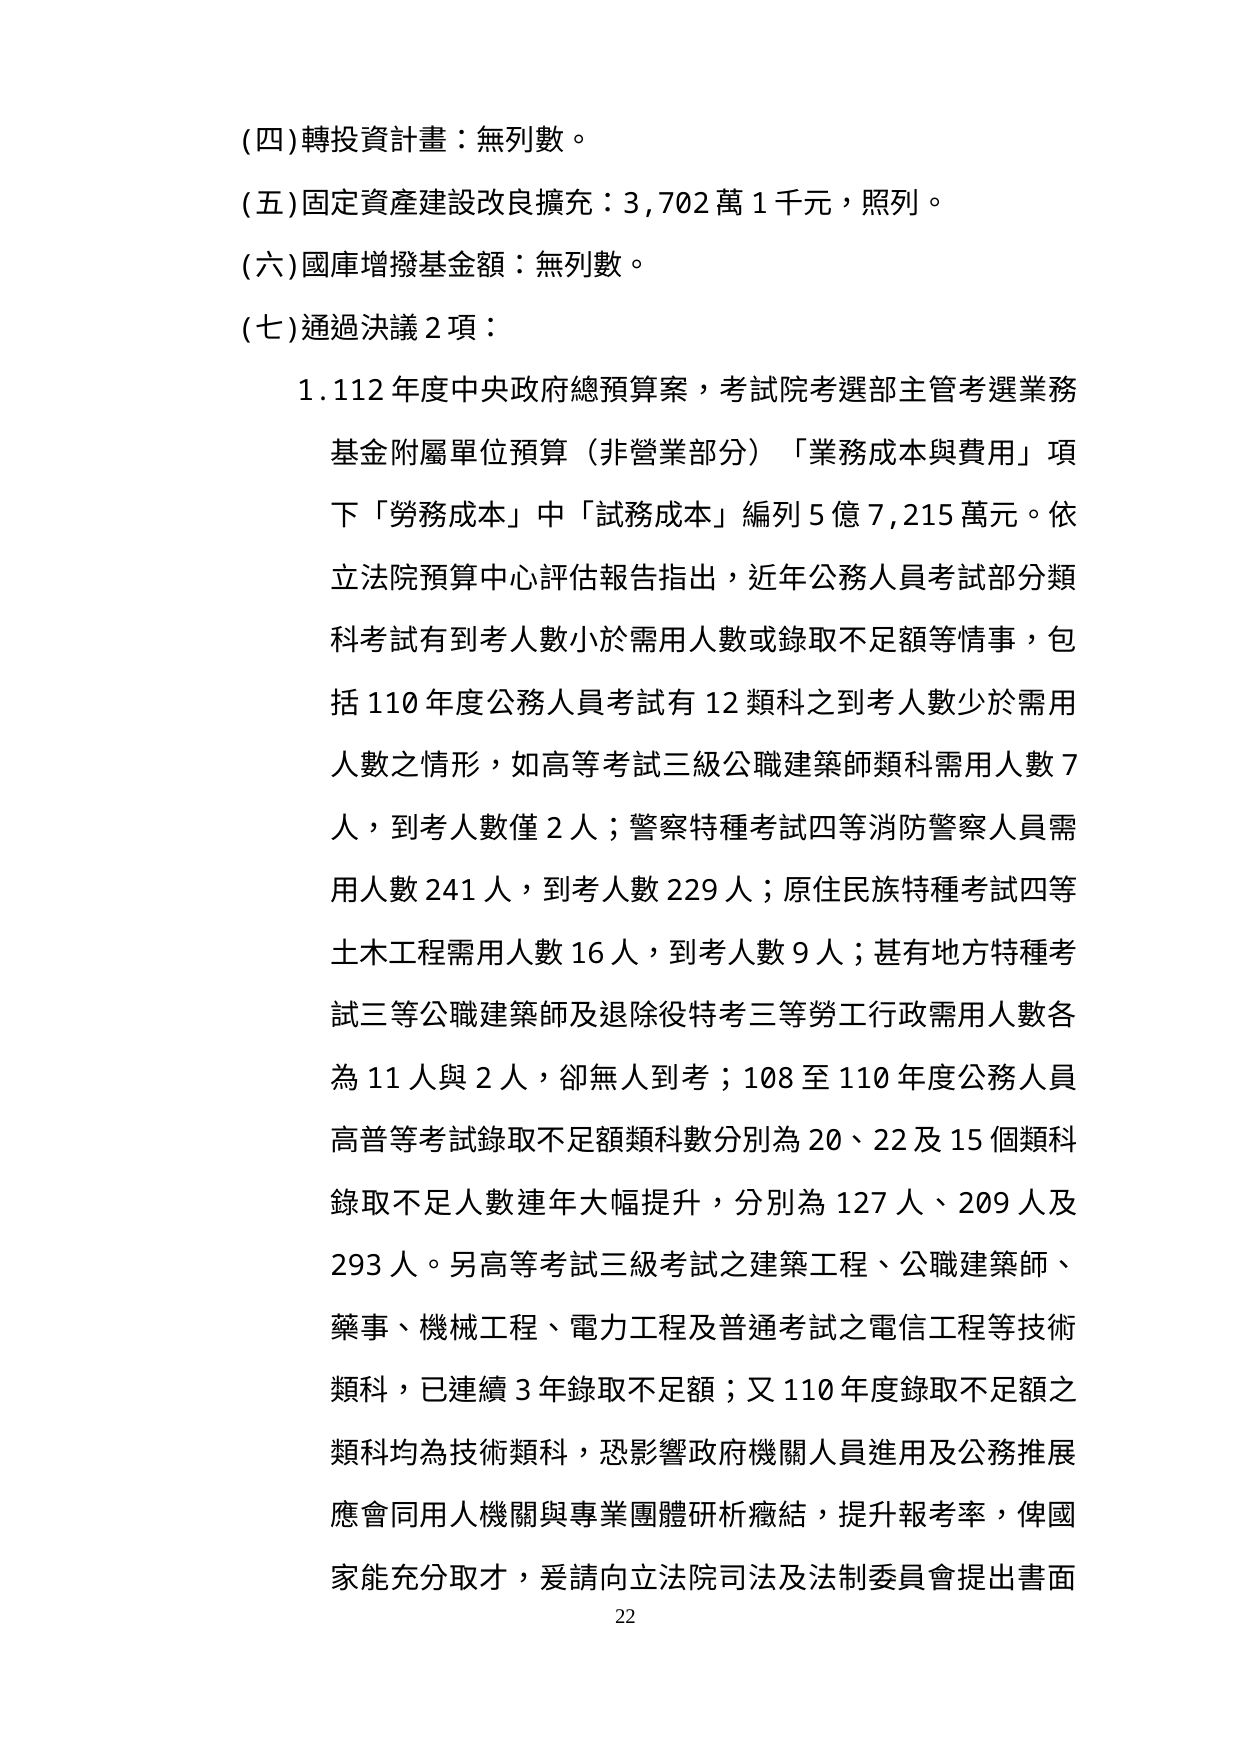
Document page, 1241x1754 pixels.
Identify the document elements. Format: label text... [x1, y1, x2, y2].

text 1.112年度中央政府總預算案，考試院考選部主管考選業務基金附屬單位預算（非營業部分）「業務成本與費用」項下「勞務成本」中「試務成本」編列5億7,215萬元。依立法院預算中心評估報告指出，近年公務人員考試部分類科考試有到考人數小於需用人數或錄取不足額等情事，包括110年度公務人員考試有12類科之到考人數少於需用人數之情形，如高等考試三級公職建築師類科需用人數7人，到考人數僅2人；警察特種考試四等消防警察人員需用人數241人，到考人數229人；原住民族特種考試四等土木工程需用人數16人，到考人數9人；甚有地方特種考試三等公職建築師及退除役特考三等勞工行政需用人數各為11人與2人，卻無人到考；108至110年度公務人員高普等考試錄取不足額類科數分別為20、22及15個類科，錄取不足人數連年大幅提升，分別為127人、209人及293人。另高等考試三級考試之建築工程、公職建築師、藥事、機械工程、電力工程及普通考試之電信工程等技術類科，已連續3年錄取不足額；又110年度錄取不足額之類科均為技術類科，恐影響政府機關人員進用及公務推展，應會同用人機關與專業團體研析癥結，提升報考率，俾國家能充分取才，爰請向立法院司法及法制委員會提出書面報告。 [297, 409, 1078, 1596]
text (六)國庫增撥基金額：無列數。 [237, 221, 1063, 284]
text (五)固定資產建設改良擴充：3,702萬1千元，照列。 [237, 159, 1063, 221]
text (四)轉投資計畫：無列數。 [237, 96, 1063, 159]
text (七)通過決議2項： [237, 284, 1063, 346]
text 1.112年度中央政府總預算案，考試院考選部主管考選業務基金附屬單位預算（非營業部分）「業務成本與費用」項下「勞務成本」中「試務成本」編列5億7,215萬元。依立法院預算中心評估報告指出，近年公務人員考試部分類科考試有到考人數小於需用人數或錄取不足額等情事，包括110年度公務人員考試有12類科之到考人數少於需用人數之情形，如高等考試三級公職建築師類科需用人數7人，到考人數僅2人；警察特種考試四等消防警察人員需用人數241人，到考人數229人；原住民族特種考試四等土木工程需用人數16人，到考人數9人；甚有地方特種考試三等公職建築師及退除役特考三等勞工行政需用人數各為11人與2人，卻無人到考；108至110年度公務人員高普等考試錄取不足額類科數分別為20、22及15個類科，錄取不足人數連年大幅提升，分別為127人、209人及293人。另高等考試三級考試之建築工程、公職建築師、藥事、機械工程、電力工程及普通考試之電信工程等技術類科，已連續3年錄取不足額；又110年度錄取不足額之類科均為技術類科，恐影響政府機關人員進用及公務推展，應會同用人機關與專業團體研析癥結，提升報考率，俾國家能充分取才，爰請向立法院司法及法制委員會提出書面報告。 [297, 346, 1078, 369]
